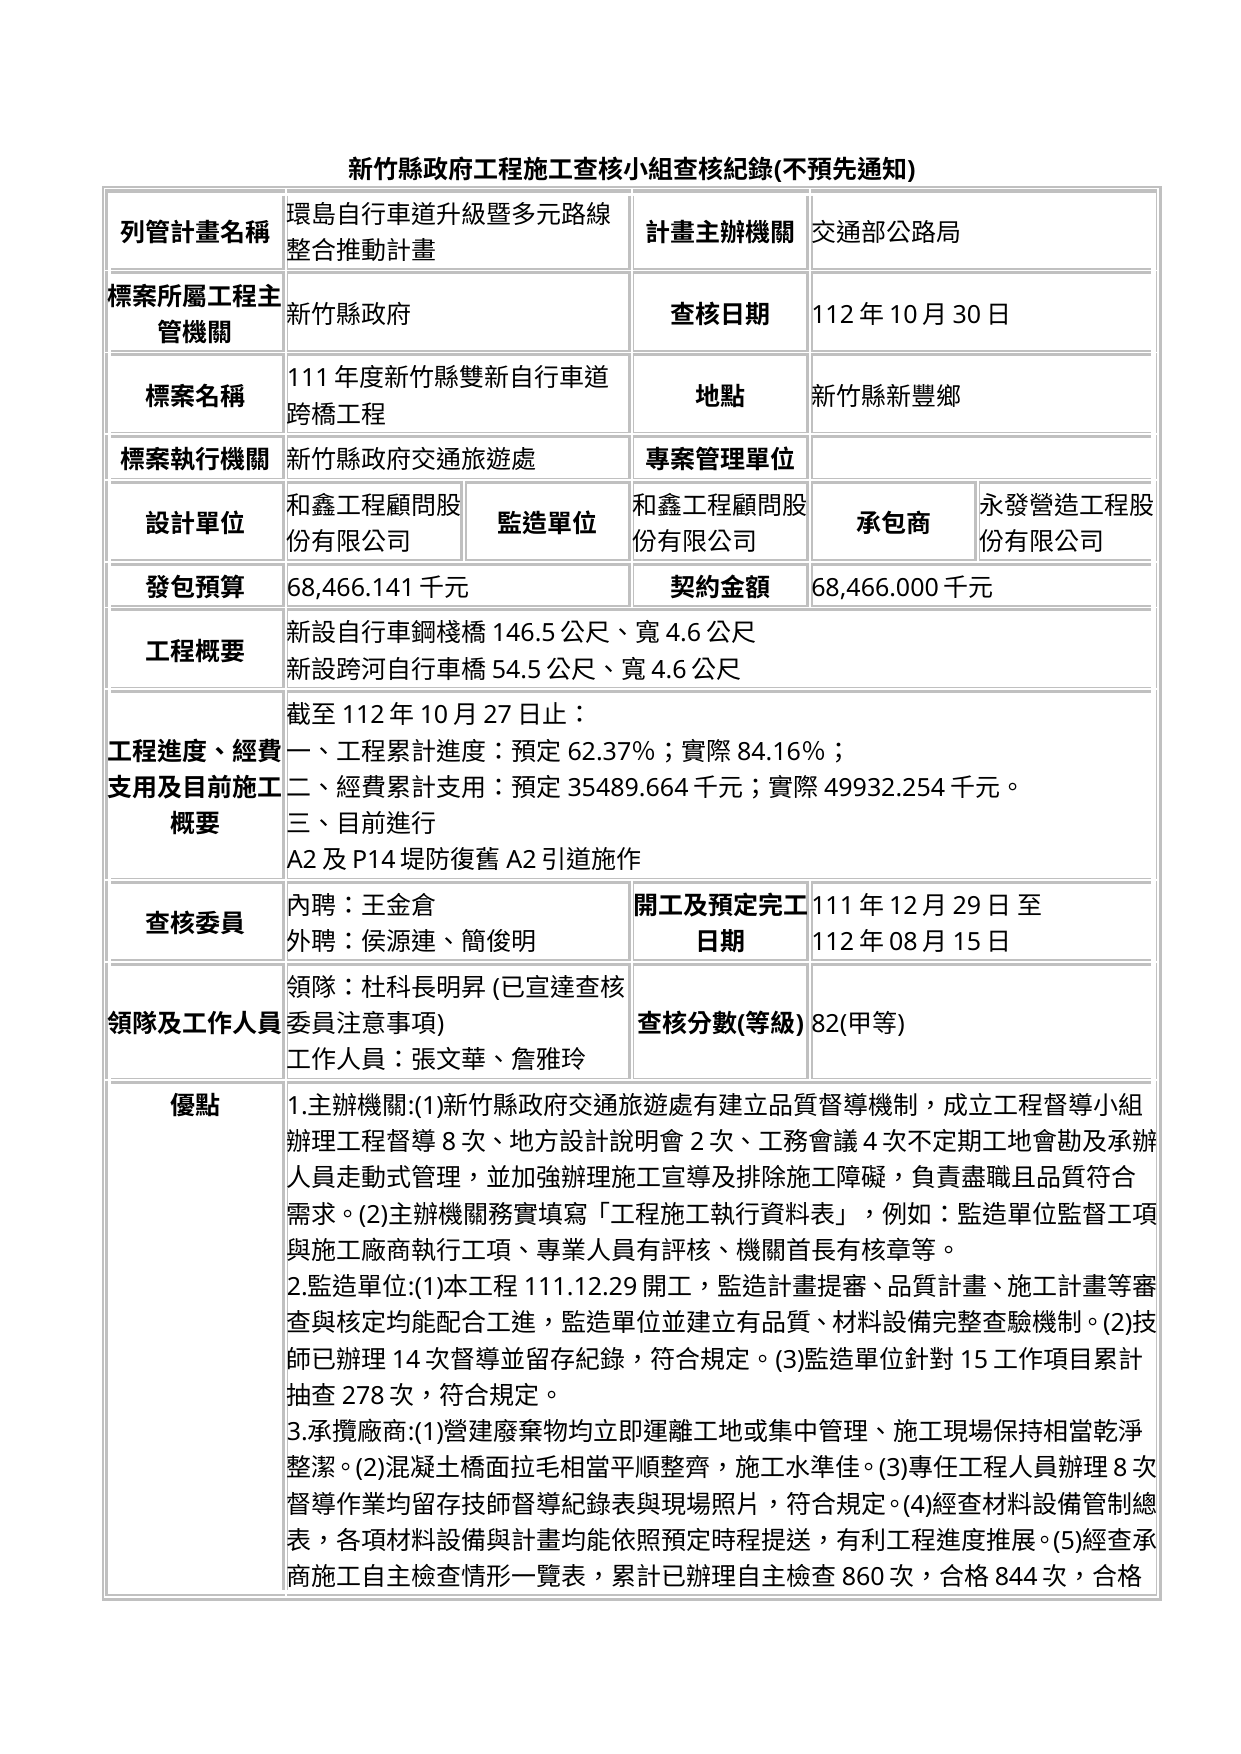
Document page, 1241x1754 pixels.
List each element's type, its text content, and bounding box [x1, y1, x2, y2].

table_cell 內聘：王金倉 外聘：侯源連、簡俊明 [288, 884, 628, 959]
text 新竹縣政府工程施工查核小組查核紀錄(不預先通知) [112, 150, 1152, 186]
table_cell 領隊及工作人員 [105, 959, 285, 1077]
table_cell 工程概要 [105, 605, 285, 687]
table_cell 和鑫工程顧問股份有限公司 [288, 484, 460, 559]
table_cell 永發營造工程股份有限公司 [977, 478, 1159, 559]
table_cell 契約金額 [634, 566, 806, 605]
table_cell 1.主辦機關:(1)新竹縣政府交通旅遊處有建立品質督導機制，成立工程督導小組辦理工程督導8次、地方設計說明會2次、工務會議4次不定期工地會勘及承辦人員走動式管理，並加強辦理施工宣導及排除施工障礙，負責盡職且品質符合需求。(2)主辦機關務實填寫「工程施工執行資料表」，例如：監造單位監督工項與施工廠商執行工項、專業人員有評核、機關首長有核章等。 2.監造單位:(1)本工程111.12.29開工，監造計畫提審、品質計畫、施工計畫等審查與核定均能配合工進，監造單位並建立有品質、材料設備完整查驗機制。(2)技師已辦理14次督導並留存紀錄，符合規定。(3)監造單位針對15工作項目累計抽查278次，符合規定。 3.承攬廠商:(1)營建廢棄物均立即運離工地或集中管理、施工現場保持相當乾淨整潔。(2)混凝土橋面拉毛相當平順整齊，施工水準佳。(3)專任工程人員辦理8次督導作業均留存技師督導紀錄表與現場照片，符合規定。(4)經查材料設備管制總表，各項材料設備與計畫均能依照預定時程提送，有利工程進度推展。(5)經查承商施工自主檢查情形一覽表，累計已辦理自主檢查860次，合格844次，合格 [285, 1078, 1159, 1594]
table_header 交通部公路局 [809, 188, 1159, 268]
table_cell [809, 432, 1159, 477]
table_cell 68,466.000千元 [809, 559, 1159, 605]
table_cell 工程進度、經費支用及目前施工概要 [105, 687, 285, 877]
table_cell 新設自行車鋼棧橋146.5公尺、寬4.6公尺 新設跨河自行車橋54.5公尺、寬4.6公尺 [285, 605, 1159, 687]
table_cell 專案管理單位 [634, 438, 806, 477]
table_cell 領隊：杜科長明昇 (已宣達查核委員注意事項) 工作人員：張文華、詹雅玲 [288, 966, 628, 1077]
table_cell 111年度新竹縣雙新自行車道跨橋工程 [288, 356, 628, 432]
table_cell 標案名稱 [105, 350, 285, 432]
table_cell 查核分數(等級) [634, 966, 806, 1077]
table_cell 查核委員 [105, 878, 285, 959]
table_cell 新竹縣政府 [288, 274, 628, 350]
table_header 計畫主辦機關 [631, 188, 809, 268]
table_cell 發包預算 [105, 559, 285, 605]
table_cell 截至112年10月27日止： 一、工程累計進度：預定 62.37％；實際 84.16％； 二、經費累計支用：預定 35489.664千元；實際 49932.254千元。 三、目前進行 A2及P14堤防復舊 A2引道施作 [285, 687, 1159, 877]
table_cell 監造單位 [467, 484, 628, 559]
table_cell 標案執行機關 [105, 432, 285, 477]
table_cell 標案所屬工程主管機關 [105, 268, 285, 350]
table_cell 設計單位 [105, 478, 285, 559]
table_cell 查核日期 [634, 274, 806, 350]
table_cell 優點 [105, 1078, 285, 1594]
table_cell 和鑫工程顧問股份有限公司 [634, 484, 806, 559]
table_cell 地點 [634, 356, 806, 432]
table_cell 112年10月30日 [809, 268, 1159, 350]
table_cell 新竹縣政府交通旅遊處 [288, 438, 628, 477]
table_cell 82(甲等) [809, 959, 1159, 1077]
table_cell 68,466.141千元 [288, 566, 628, 605]
table_cell 111年12月29日 至 112年08月15日 [809, 878, 1159, 959]
table_cell 新竹縣新豐鄉 [809, 350, 1159, 432]
table_header 列管計畫名稱 [108, 193, 285, 268]
table_cell 承包商 [813, 484, 974, 559]
table_header 環島自行車道升級暨多元路線整合推動計畫 [285, 188, 631, 268]
table_cell 開工及預定完工日期 [634, 884, 806, 959]
